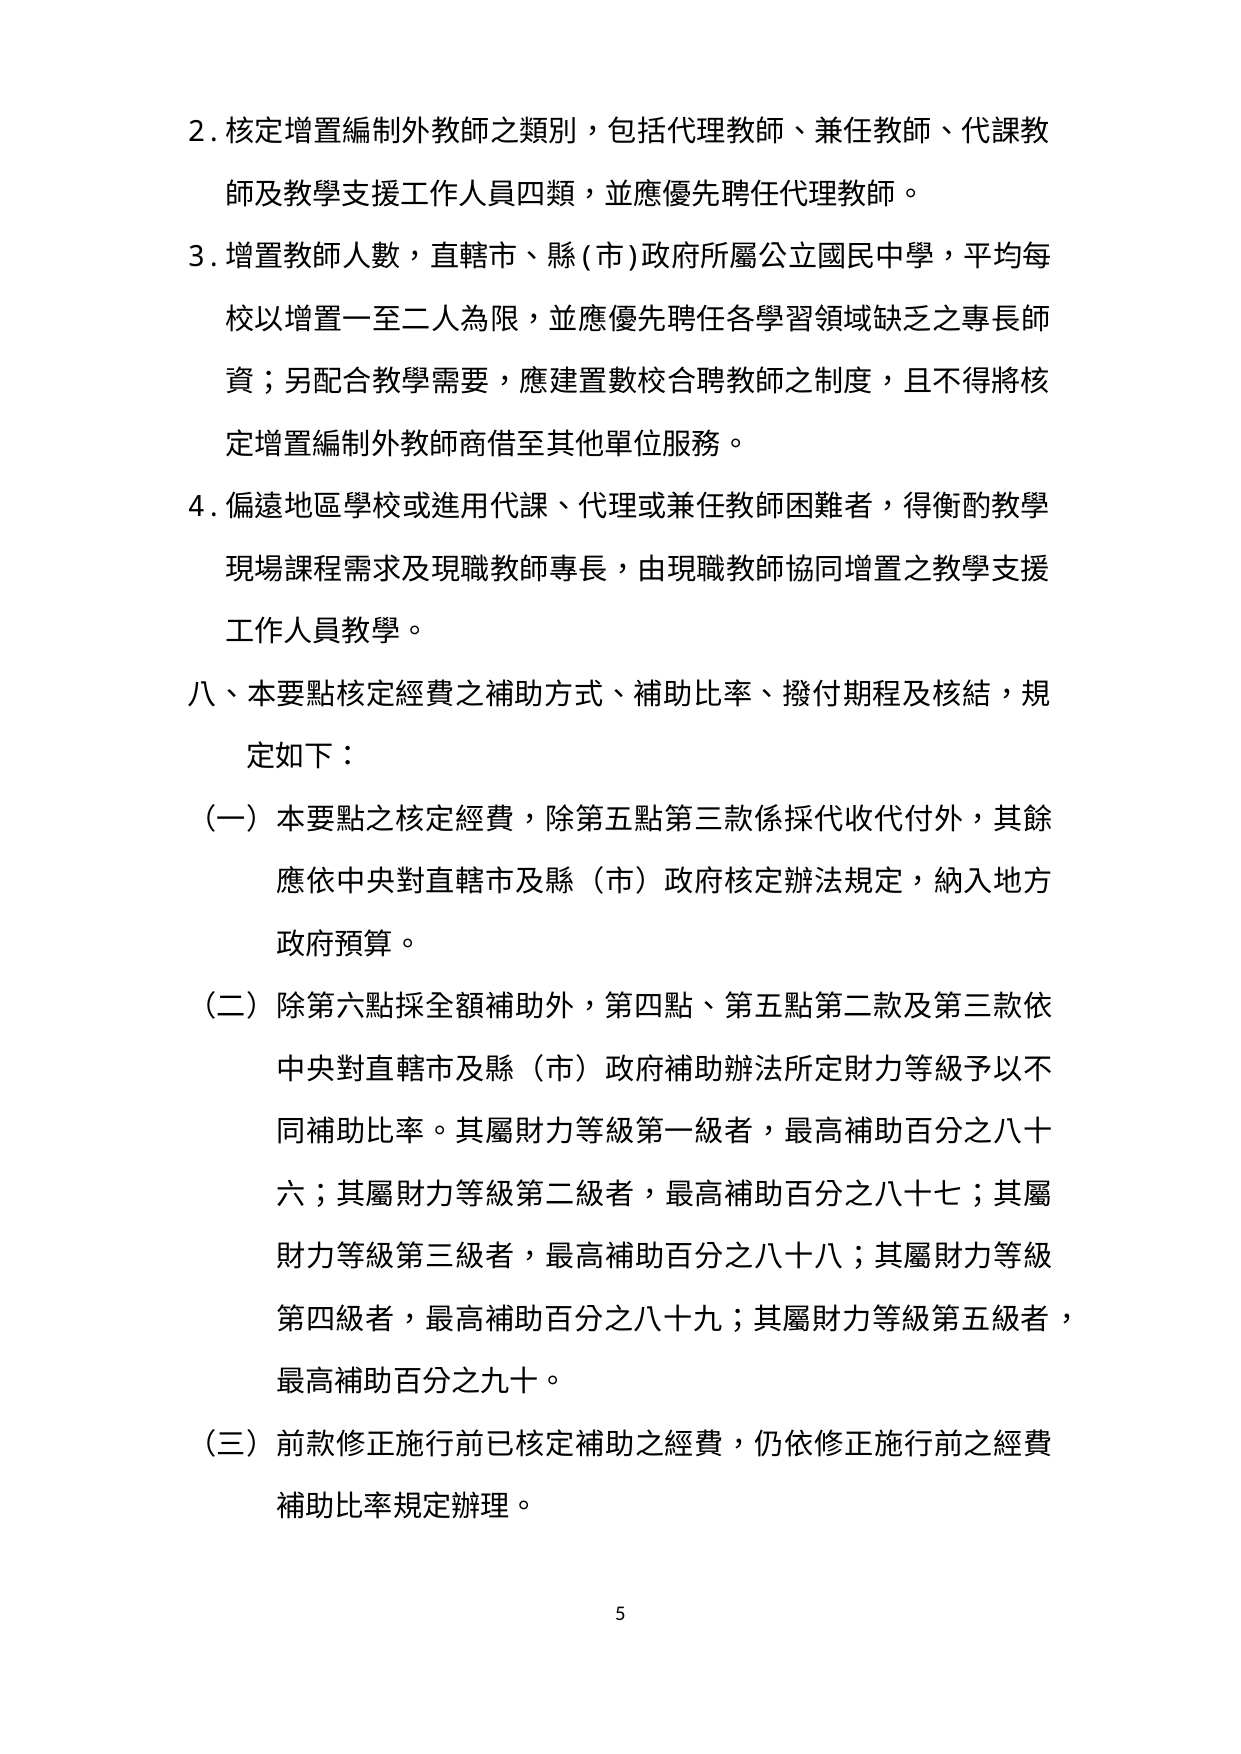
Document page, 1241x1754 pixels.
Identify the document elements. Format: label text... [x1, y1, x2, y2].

list 核定增置編制外教師之類別，包括代理教師、兼任教師、代課教師及教學支援工作人員四類，並應優先聘任代理教師。 [187, 87, 1053, 212]
list 前款修正施行前已核定補助之經費，仍依修正施行前之經費補助比率規定辦理。 [187, 1400, 1053, 1525]
text 八、本要點核定經費之補助方式、補助比率、撥付期程及核結，規定如下： [187, 650, 1053, 775]
list 本要點之核定經費，除第五點第三款係採代收代付外，其餘應依中央對直轄市及縣（市）政府核定辦法規定，納入地方政府預算。 [187, 775, 1053, 962]
list 偏遠地區學校或進用代課、代理或兼任教師困難者，得衡酌教學現場課程需求及現職教師專長，由現職教師協同增置之教學支援工作人員教學。 [187, 462, 1053, 650]
list 除第六點採全額補助外，第四點、第五點第二款及第三款依中央對直轄市及縣（市）政府補助辦法所定財力等級予以不同補助比率。其屬財力等級第一級者，最高補助百分之八十六；其屬財力等級第二級者，最高補助百分之八十七；其屬財力等級第三級者，最高補助百分之八十八；其屬財力等級第四級者，最高補助百分之八十九；其屬財力等級第五級者，最高補助百分之九十。 [187, 962, 1053, 1400]
list 增置教師人數，直轄市、縣(市)政府所屬公立國民中學，平均每校以增置一至二人為限，並應優先聘任各學習領域缺乏之專長師資；另配合教學需要，應建置數校合聘教師之制度，且不得將核定增置編制外教師商借至其他單位服務。 [187, 212, 1053, 462]
